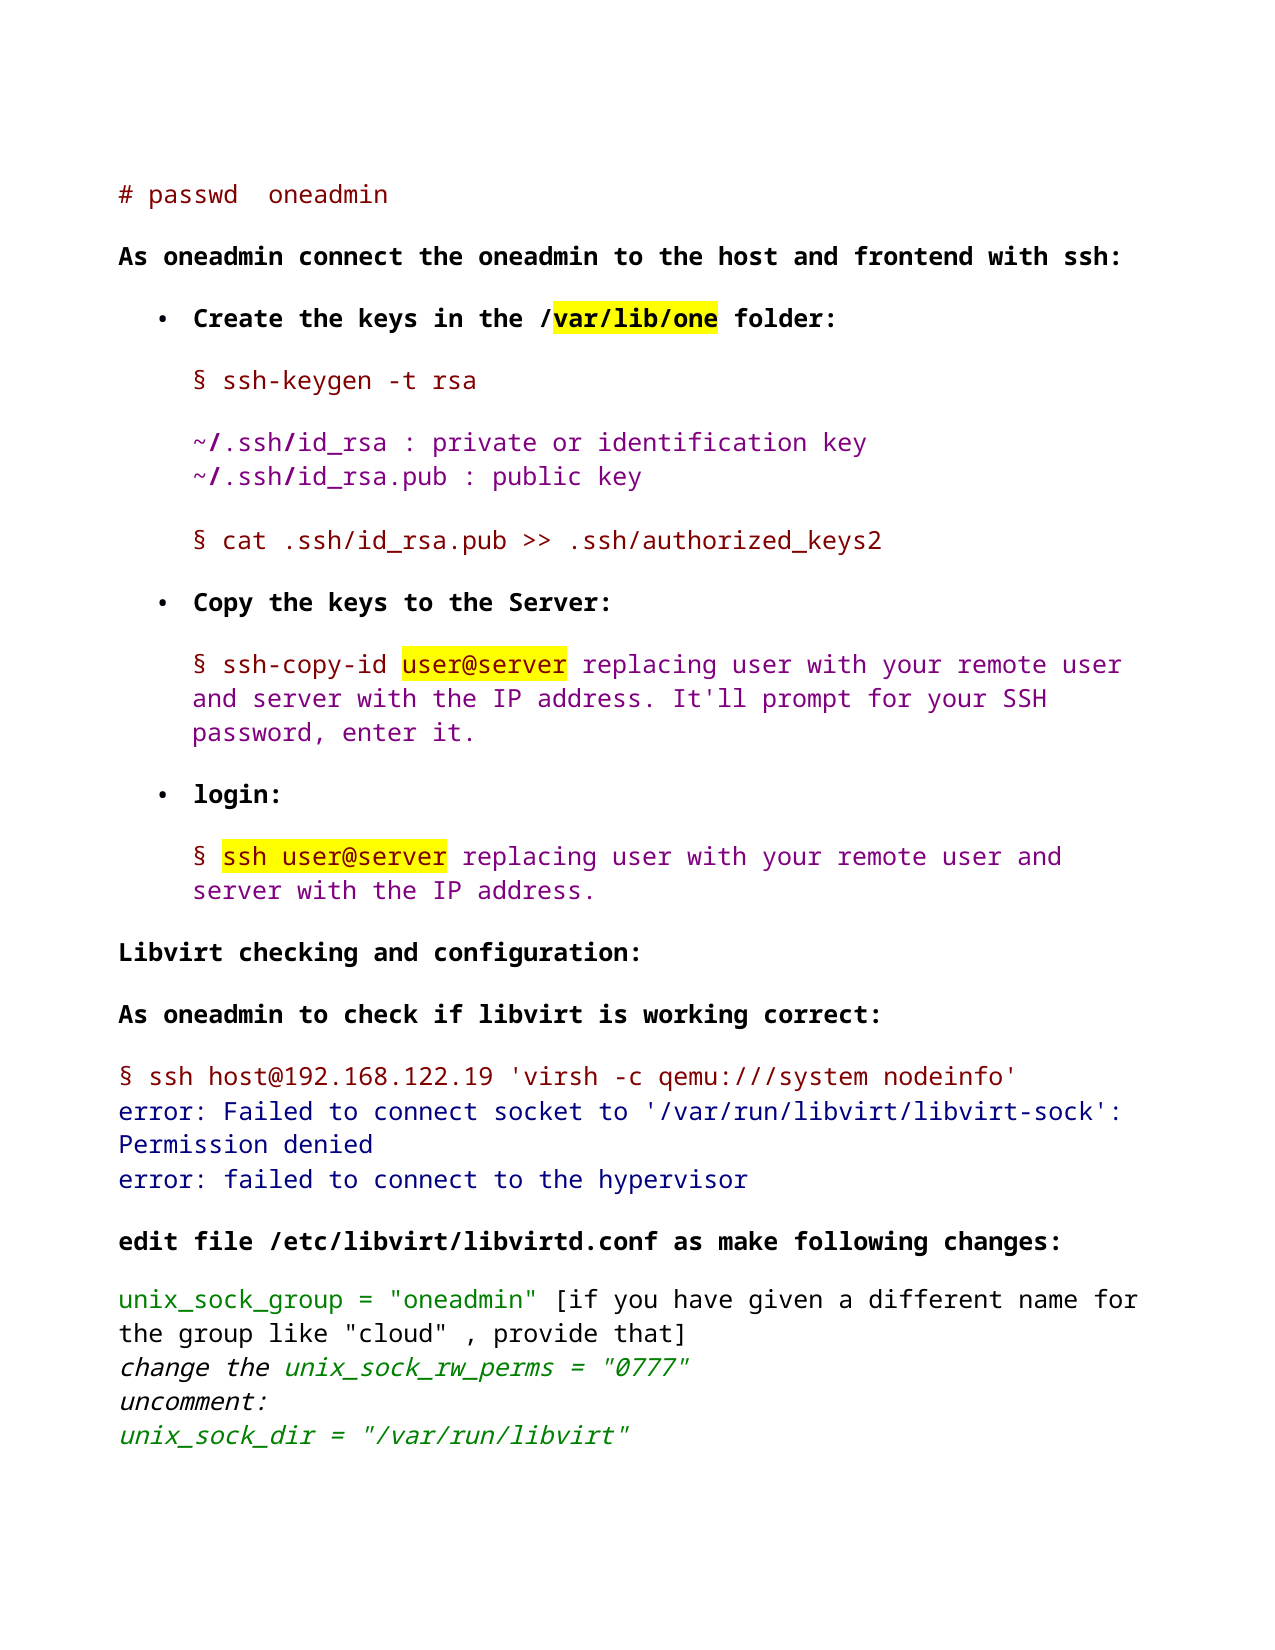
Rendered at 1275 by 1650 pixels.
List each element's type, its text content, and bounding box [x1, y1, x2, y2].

text unix_sock_dir = "/var/run/libvirt" [118, 1418, 1157, 1452]
text § ssh-keygen -t rsa [118, 363, 1157, 397]
text error: failed to connect to the hypervisor [118, 1161, 1157, 1195]
text uncomment: [118, 1384, 1157, 1418]
list login: [156, 777, 1157, 811]
list Create the keys in the /var/lib/one folder: [156, 301, 1157, 334]
text ~/.ssh/id_rsa.pub : public key [118, 459, 1157, 493]
text § ssh user@server replacing user with your remote user and server with the IP address. [118, 839, 1157, 907]
text # passwd oneadmin [118, 176, 1157, 210]
text change the unix_sock_rw_perms = "0777" [118, 1350, 1157, 1384]
text § cat .ssh/id_rsa.pub >> .ssh/authorized_keys2 [118, 522, 1157, 556]
text error: Failed to connect socket to '/var/run/libvirt/libvirt-sock': Permission denied [118, 1093, 1157, 1161]
text Libvirt checking and configuration: [118, 935, 1157, 969]
text As oneadmin to check if libvirt is working correct: [118, 997, 1157, 1031]
text § ssh-copy-id user@server replacing user with your remote user and server with the IP address. It'll prompt for your SSH password, enter it. [118, 646, 1157, 749]
list Copy the keys to the Server: [156, 584, 1157, 618]
text edit file /etc/libvirt/libvirtd.conf as make following changes: [118, 1223, 1157, 1257]
text As oneadmin connect the oneadmin to the host and frontend with ssh: [118, 238, 1157, 272]
text ~/.ssh/id_rsa : private or identification key [118, 425, 1157, 459]
text unix_sock_group = "oneadmin" [if you have given a different name for the group like "cloud" , provide that] [118, 1282, 1157, 1350]
text § ssh host@192.168.122.19 'virsh -c qemu:///system nodeinfo' [118, 1059, 1157, 1093]
